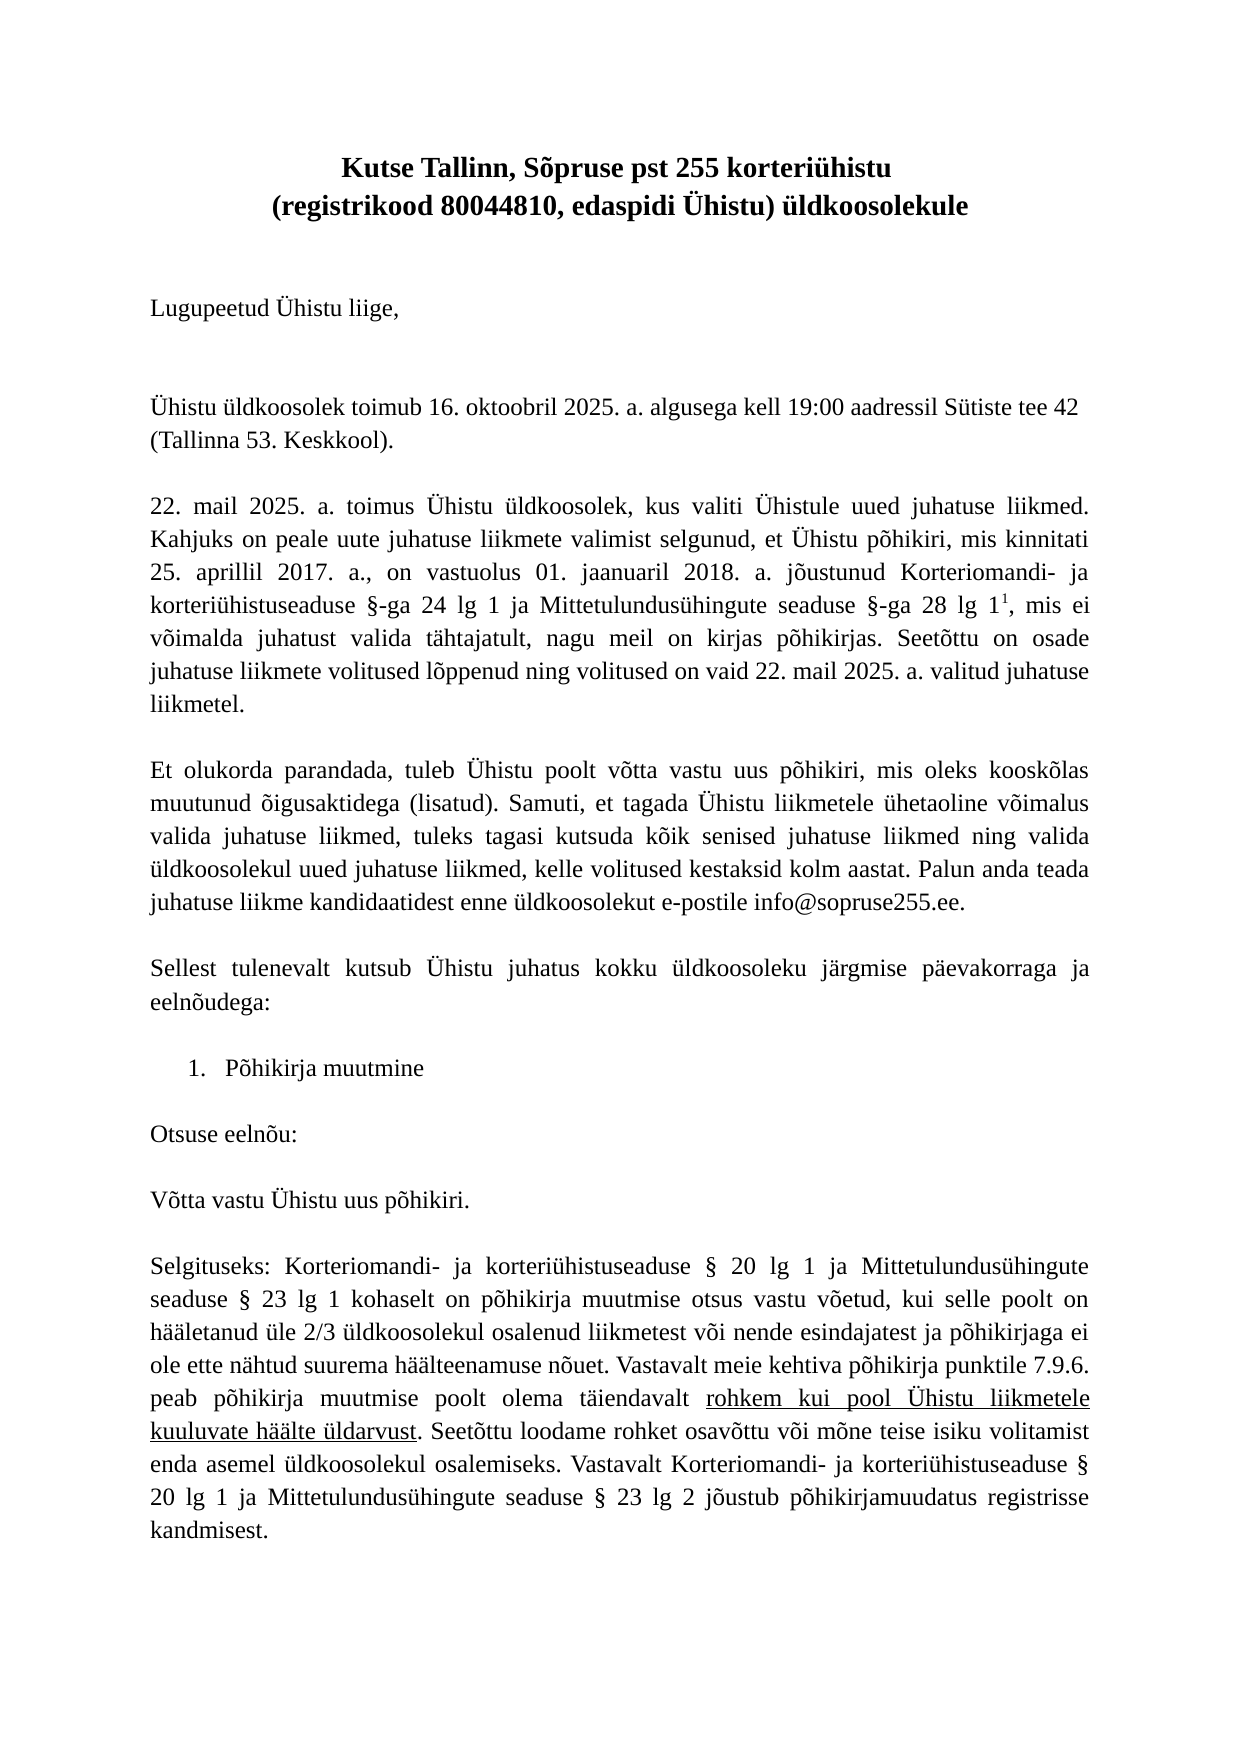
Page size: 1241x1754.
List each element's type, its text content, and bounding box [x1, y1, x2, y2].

text Kutse Tallinn, Sõpruse pst 255 korteriühistu [150, 150, 1090, 183]
text Ühistu üldkoosolek toimub 16. oktoobril 2025. a. algusega kell 19:00 aadressil Sütiste tee 42 (Tallinna 53. Keskkool). [150, 392, 1090, 454]
text 22. mail 2025. a. toimus Ühistu üldkoosolek, kus valiti Ühistule uued juhatuse liikmed. Kahjuks on peale uute juhatuse liikmete valimist selgunud, et Ühistu põhikiri, mis kinnitati 25. aprillil 2017. a., on vastuolus 01. jaanuaril 2018. a. jõustunud Korteriomandi- ja korteriühistuseaduse §-ga 24 lg 1 ja Mittetulundusühingute seaduse §-ga 28 lg 11, mis ei võimalda juhatust valida tähtajatult, nagu meil on kirjas põhikirjas. Seetõttu on osade juhatuse liikmete volitused lõppenud ning volitused on vaid 22. mail 2025. a. valitud juhatuse liikmetel. [150, 491, 1090, 718]
list Võtta vastu Ühistu uus põhikiri. [150, 1185, 1090, 1213]
text (registrikood 80044810, edaspidi Ühistu) üldkoosolekule [150, 188, 1090, 222]
text Selgituseks: Korteriomandi- ja korteriühistuseaduse § 20 lg 1 ja Mittetulundusühingute seaduse § 23 lg 1 kohaselt on põhikirja muutmise otsus vastu võetud, kui selle poolt on hääletanud üle 2/3 üldkoosolekul osalenud liikmetest või nende esindajatest ja põhikirjaga ei ole ette nähtud suurema häälteenamuse nõuet. Vastavalt meie kehtiva põhikirja punktile 7.9.6. peab põhikirja muutmise poolt olema täiendavalt rohkem kui pool Ühistu liikmetele kuuluvate häälte üldarvust. Seetõttu loodame rohket osavõttu või mõne teise isiku volitamist enda asemel üldkoosolekul osalemiseks. Vastavalt Korteriomandi- ja korteriühistuseaduse § 20 lg 1 ja Mittetulundusühingute seaduse § 23 lg 2 jõustub põhikirjamuudatus registrisse kandmisest. [150, 1251, 1090, 1544]
text Et olukorda parandada, tuleb Ühistu poolt võtta vastu uus põhikiri, mis oleks kooskõlas muutunud õigusaktidega (lisatud). Samuti, et tagada Ühistu liikmetele ühetaoline võimalus valida juhatuse liikmed, tuleks tagasi kutsuda kõik senised juhatuse liikmed ning valida üldkoosolekul uued juhatuse liikmed, kelle volitused kestaksid kolm aastat. Palun anda teada juhatuse liikme kandidaatidest enne üldkoosolekut e-postile info@sopruse255.ee. [150, 755, 1090, 916]
text Sellest tulenevalt kutsub Ühistu juhatus kokku üldkoosoleku järgmise päevakorraga ja eelnõudega: [150, 953, 1090, 1015]
list Otsuse eelnõu: [150, 1119, 1090, 1147]
list Põhikirja muutmine [187, 1053, 1090, 1081]
text Lugupeetud Ühistu liige, [150, 293, 1090, 322]
